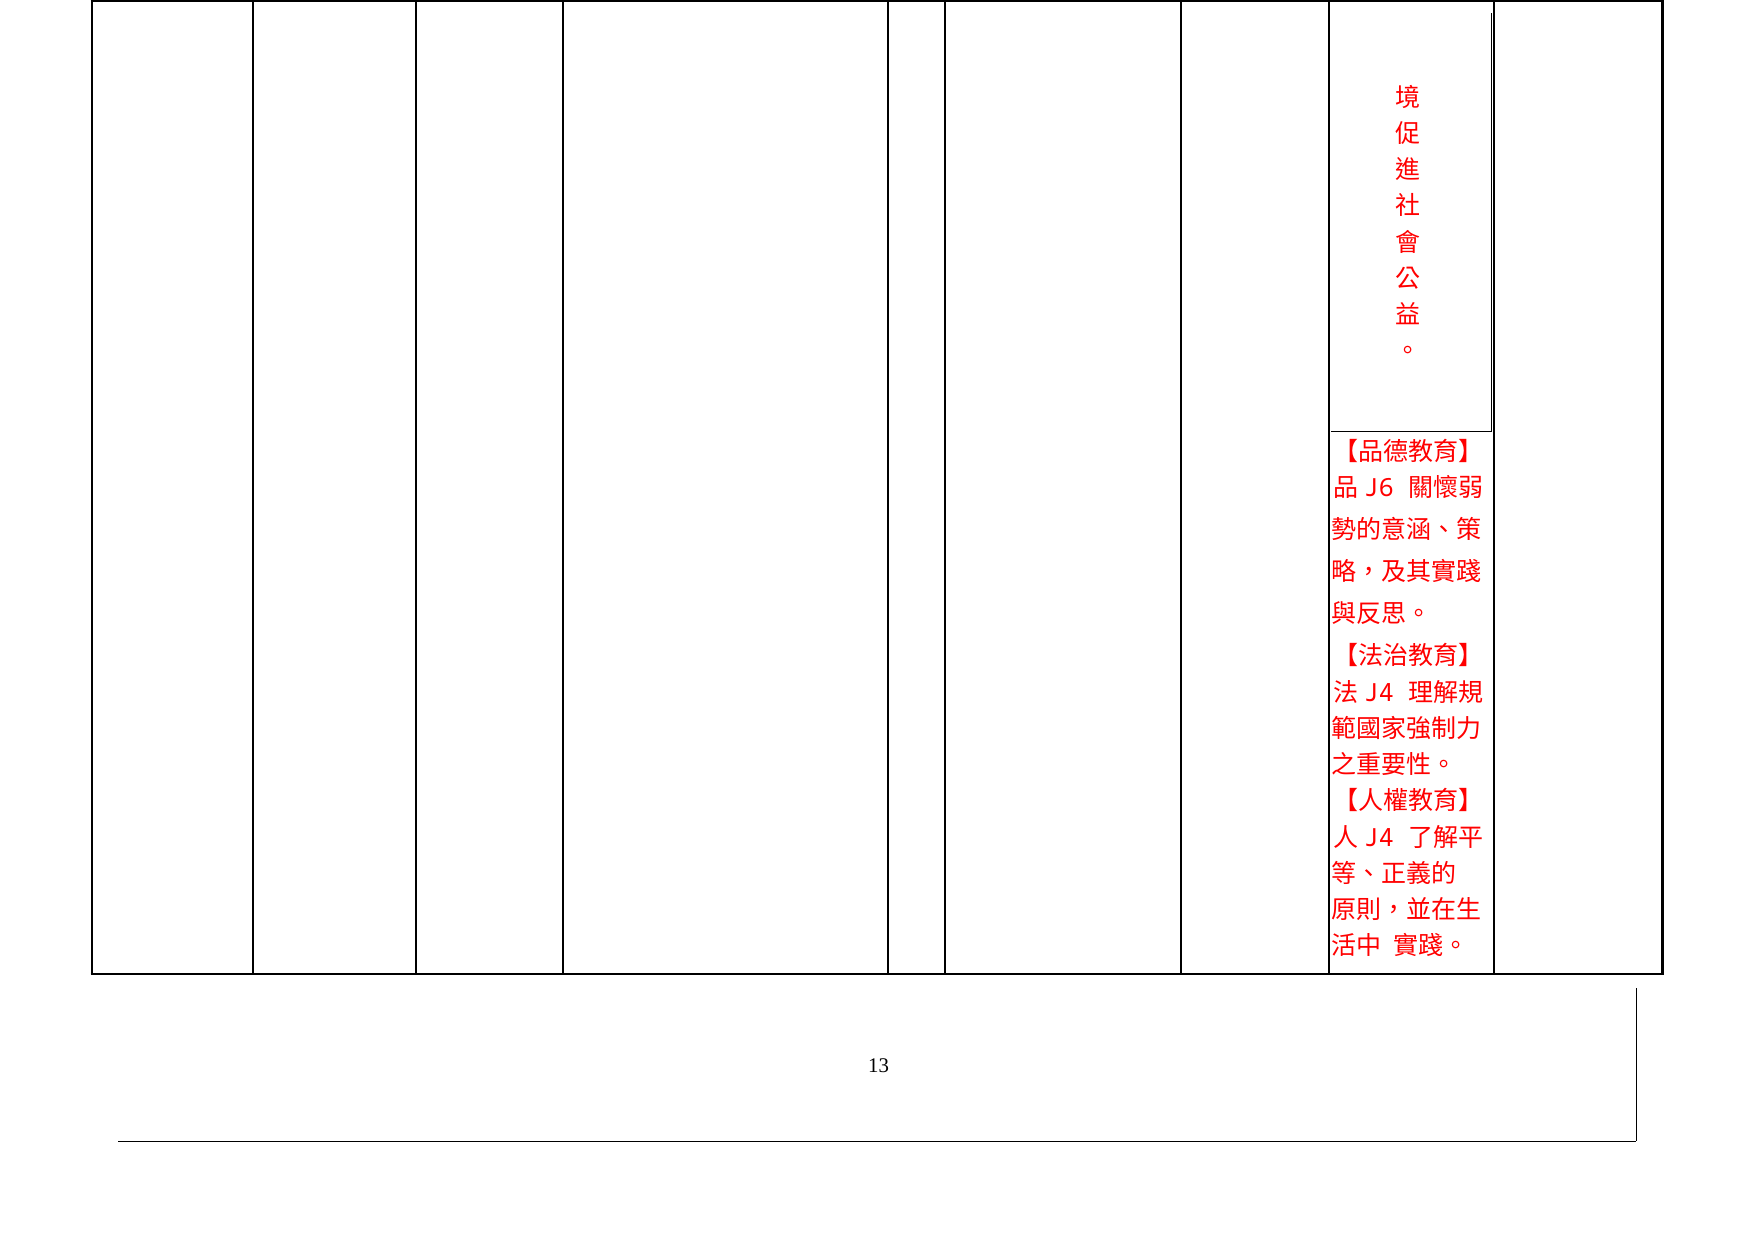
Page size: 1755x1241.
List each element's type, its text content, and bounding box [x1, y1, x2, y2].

table_cell [417, 2, 562, 972]
table_cell [1495, 2, 1661, 972]
table_cell [564, 2, 887, 972]
table_cell [889, 2, 944, 972]
table_cell [946, 2, 1180, 972]
table_cell [1182, 2, 1328, 972]
table_cell [93, 2, 252, 972]
table_cell 境促進社會公益。 【品德教育】 品J6 關懷弱勢的意涵、策略，及其實踐與反思。 【法治教育】 法J4 理解規範國家強制力之重要性。 【人權教育】 人J4 了解平等、正義的 原則，並在生活中 實踐。 [1330, 2, 1493, 972]
table_cell [254, 2, 415, 972]
